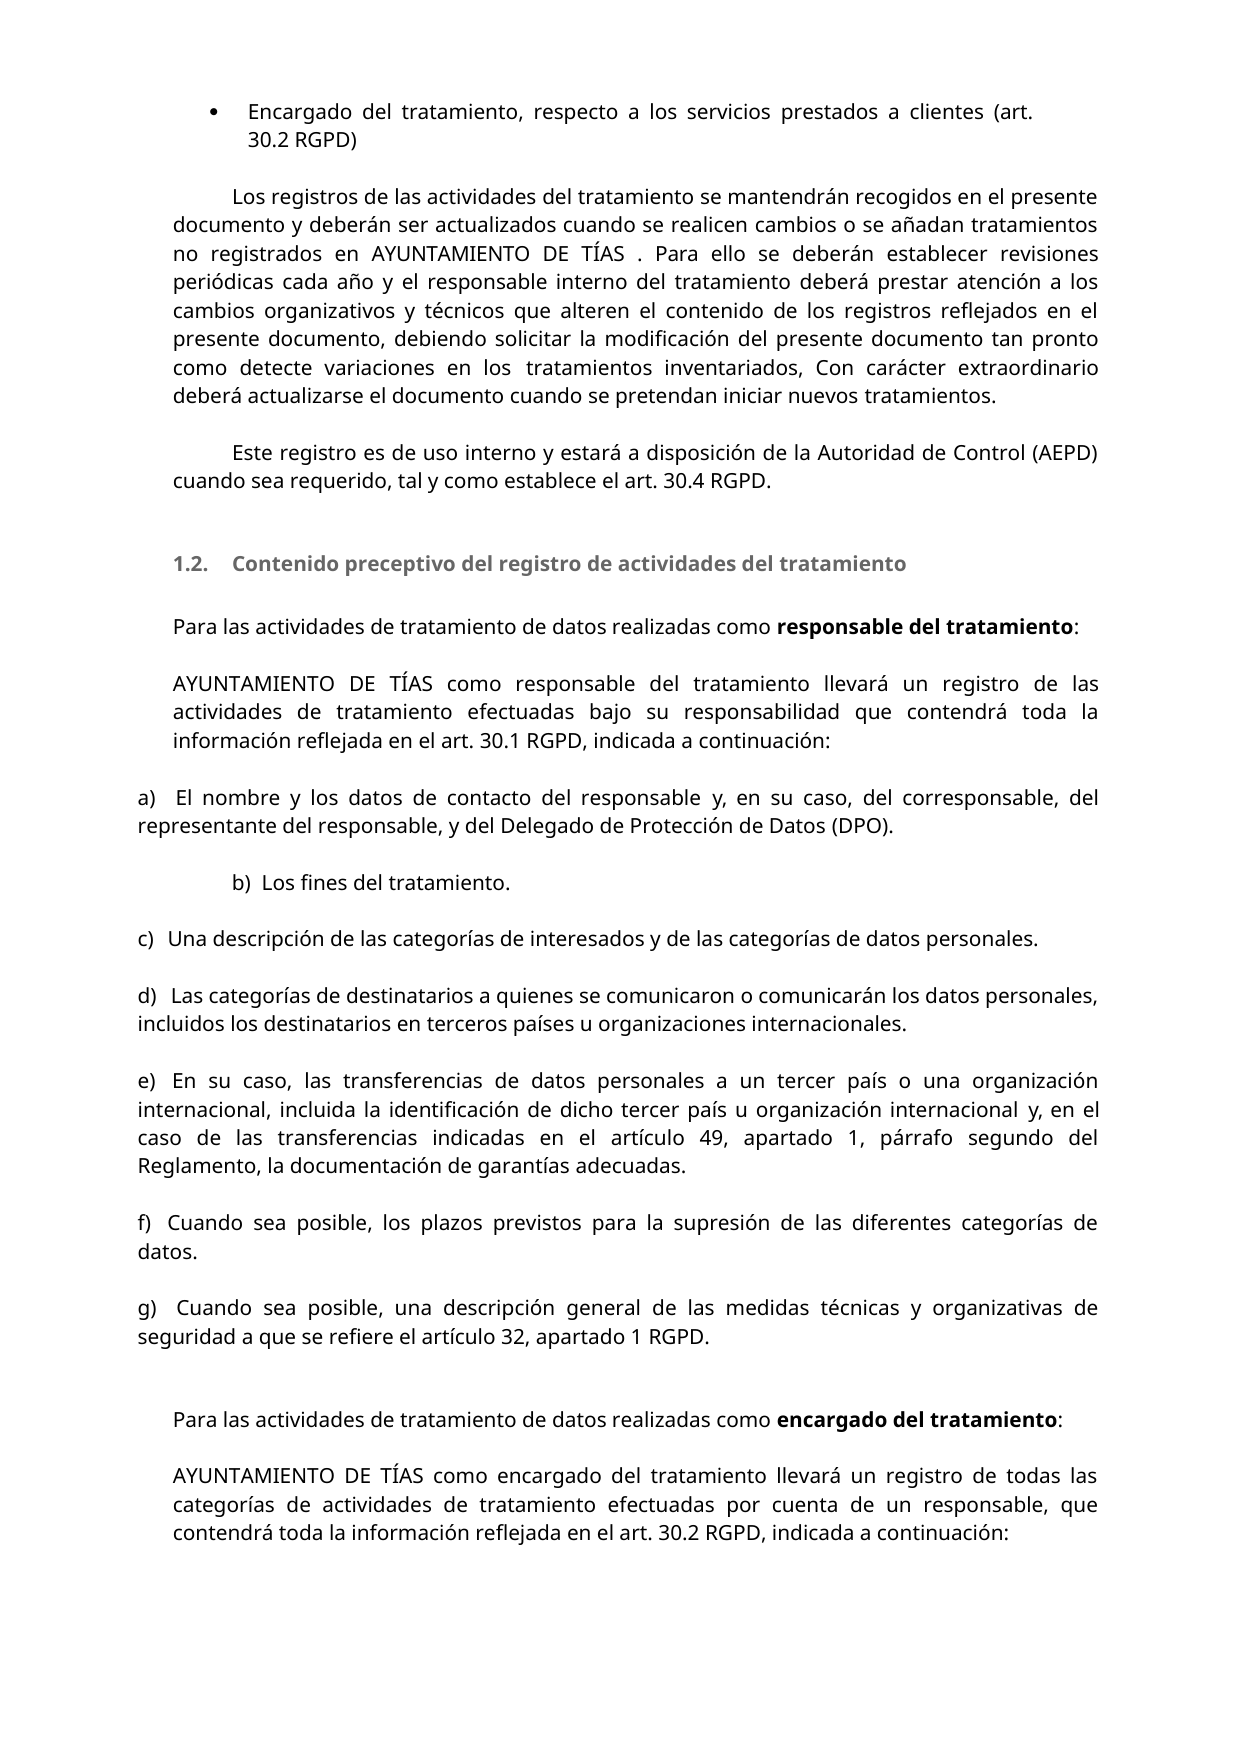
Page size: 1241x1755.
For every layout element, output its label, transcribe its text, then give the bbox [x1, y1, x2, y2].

text AYUNTAMIENTO DE TÍAS como responsable del tratamiento llevará un registro de las actividades de tratamiento efectuadas bajo su responsabilidad que contendrá toda la información reflejada en el art. 30.1 RGPD, indicada a continuación: [173, 669, 1100, 754]
text 30.2 RGPD) [248, 126, 1197, 154]
text Este registro es de uso interno y estará a disposición de la Autoridad de Control (AEPD) cuando sea requerido, tal y como establece el art. 30.4 RGPD. [173, 438, 1098, 495]
text AYUNTAMIENTO DE TÍAS como encargado del tratamiento llevará un registro de todas las categorías de actividades de tratamiento efectuadas por cuenta de un responsable, que contendrá toda la información reflejada en el art. 30.2 RGPD, indicada a continuación: [173, 1462, 1099, 1547]
list El nombre y los datos de contacto del responsable y, en su caso, del corresponsable, del representante del responsable, y del Delegado de Protección de Datos (DPO). [137, 783, 1099, 839]
text Para las actividades de tratamiento de datos realizadas como encargado del tratamiento: [173, 1405, 1101, 1433]
list Cuando sea posible, los plazos previstos para la supresión de las diferentes categorías de datos. [137, 1208, 1100, 1265]
list Cuando sea posible, una descripción general de las medidas técnicas y organizativas de seguridad a que se refiere el artículo 32, apartado 1 RGPD. [137, 1293, 1099, 1350]
list Contenido preceptivo del registro de actividades del tratamiento [173, 549, 1197, 577]
text Para las actividades de tratamiento de datos realizadas como responsable del tratamiento: [173, 612, 1101, 641]
list Una descripción de las categorías de interesados y de las categorías de datos personales. [137, 924, 1098, 953]
list Encargado del tratamiento, respecto a los servicios prestados a clientes (art. [210, 97, 1197, 126]
list En su caso, las transferencias de datos personales a un tercer país o una organización internacional, incluida la identificación de dicho tercer país u organización internacional y, en el caso de las transferencias indicadas en el artículo 49, apartado 1, párrafo segundo del Reglamento, la documentación de garantías adecuadas. [137, 1066, 1100, 1180]
list Los fines del tratamiento. [232, 868, 1197, 896]
list Las categorías de destinatarios a quienes se comunicaron o comunicarán los datos personales, incluidos los destinatarios en terceros países u organizaciones internacionales. [137, 981, 1099, 1038]
text Los registros de las actividades del tratamiento se mantendrán recogidos en el presente documento y deberán ser actualizados cuando se realicen cambios o se añadan tratamientos no registrados en AYUNTAMIENTO DE TÍAS . Para ello se deberán establecer revisiones periódicas cada año y el responsable interno del tratamiento deberá prestar atención a los cambios organizativos y técnicos que alteren el contenido de los registros reflejados en el presente documento, debiendo solicitar la modificación del presente documento tan pronto como detecte variaciones en los tratamientos inventariados, Con carácter extraordinario deberá actualizarse el documento cuando se pretendan iniciar nuevos tratamientos. [173, 182, 1099, 410]
